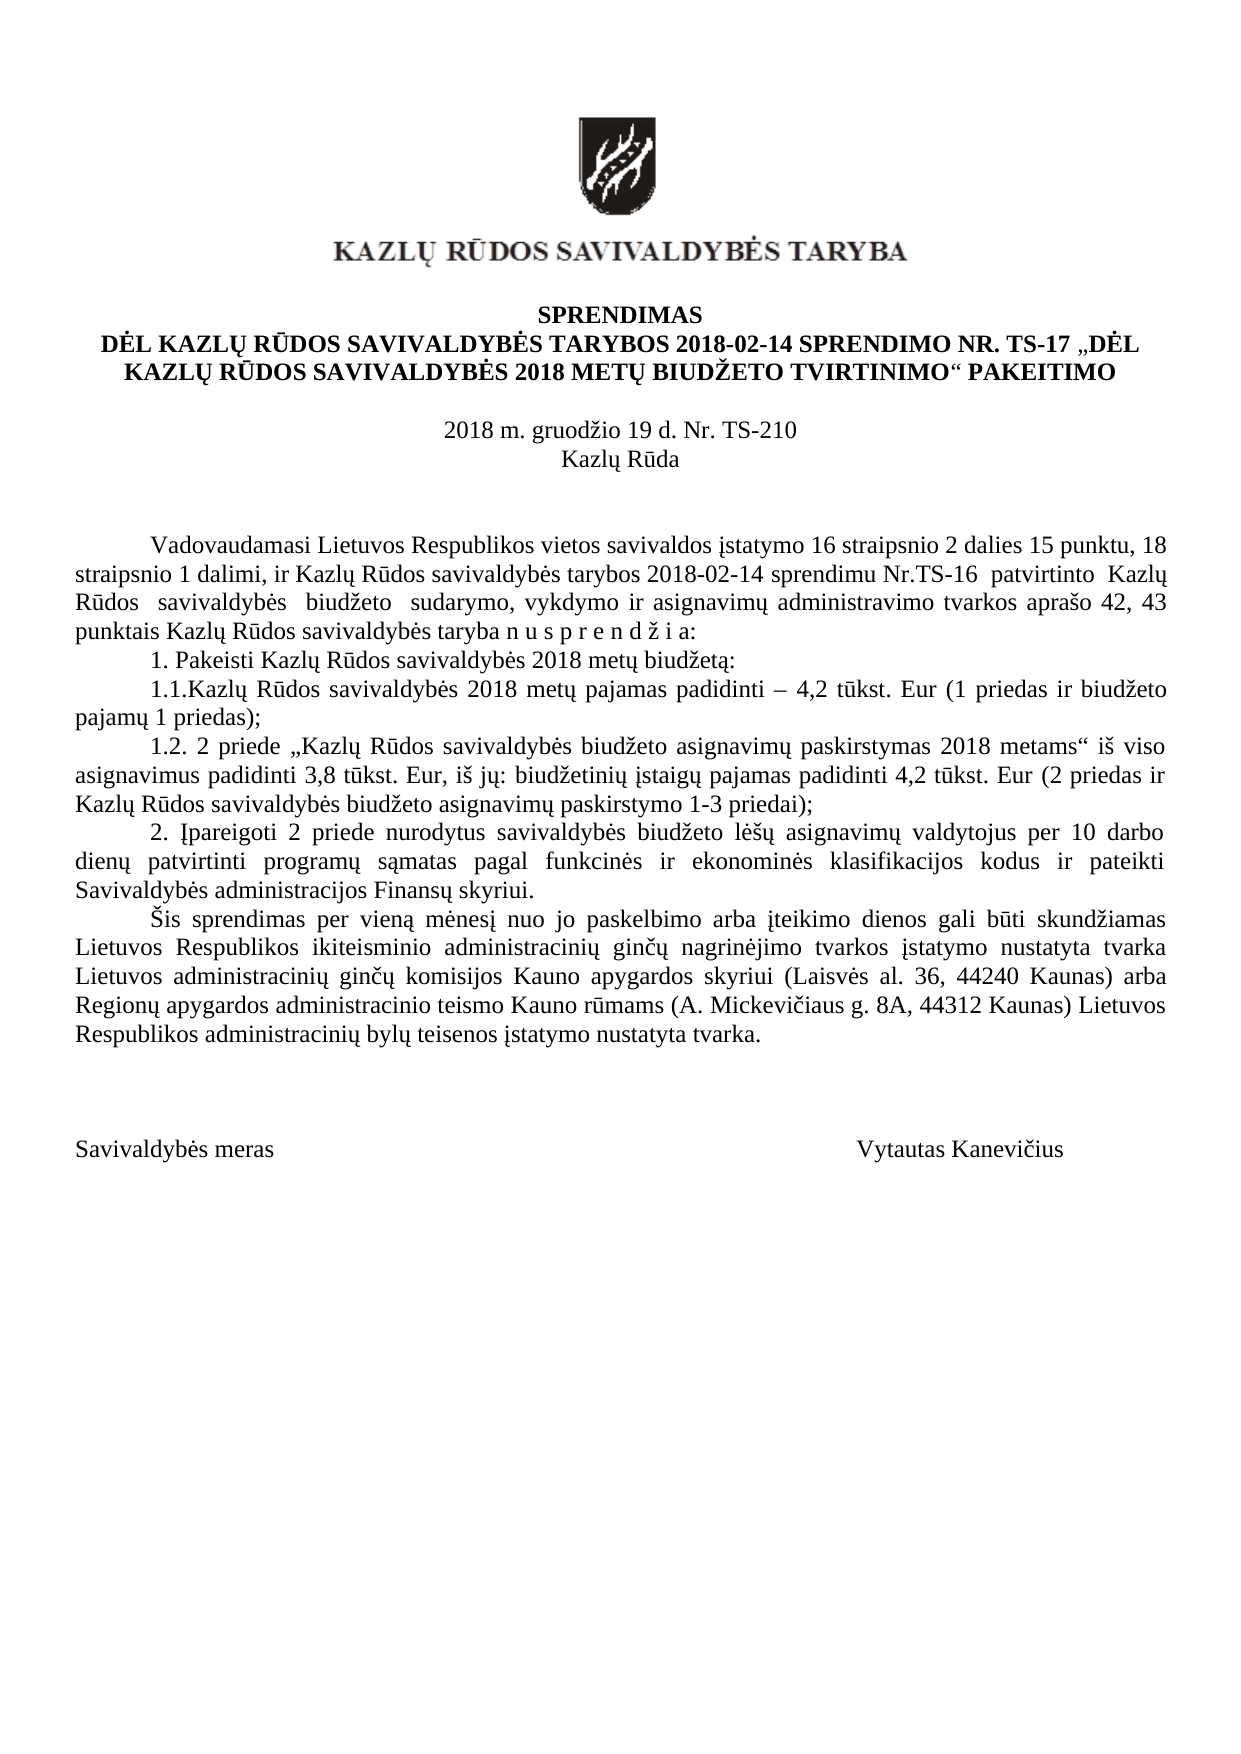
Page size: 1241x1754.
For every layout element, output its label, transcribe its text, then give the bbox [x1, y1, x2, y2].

text DĖL KAZLŲ RŪDOS SAVIVALDYBĖS TARYBOS 2018-02-14 SPRENDIMO NR. TS-17 „DĖL KAZLŲ RŪDOS SAVIVALDYBĖS 2018 METŲ BIUDŽETO TVIRTINIMO“ PAKEITIMO [75, 329, 1165, 386]
text 1. Pakeisti Kazlų Rūdos savivaldybės 2018 metų biudžetą: [75, 645, 1167, 674]
text 2. Įpareigoti 2 priede nurodytus savivaldybės biudžeto lėšų asignavimų valdytojus per 10 darbo dienų patvirtinti programų sąmatas pagal funkcinės ir ekonominės klasifikacijos kodus ir pateikti Savivaldybės administracijos Finansų skyriui. [75, 817, 1165, 904]
text 1.1.Kazlų Rūdos savivaldybės 2018 metų pajamas padidinti – 4,2 tūkst. Eur (1 priedas ir biudžeto pajamų 1 priedas); [75, 674, 1167, 731]
text Šis sprendimas per vieną mėnesį nuo jo paskelbimo arba įteikimo dienos gali būti skundžiamas Lietuvos Respublikos ikiteisminio administracinių ginčų nagrinėjimo tvarkos įstatymo nustatyta tvarka Lietuvos administracinių ginčų komisijos Kauno apygardos skyriui (Laisvės al. 36, 44240 Kaunas) arba Regionų apygardos administracinio teismo Kauno rūmams (A. Mickevičiaus g. 8A, 44312 Kaunas) Lietuvos Respublikos administracinių bylų teisenos įstatymo nustatyta tvarka. [75, 904, 1167, 1047]
text SPRENDIMAS [75, 300, 1165, 329]
text 1.2. 2 priede „Kazlų Rūdos savivaldybės biudžeto asignavimų paskirstymas 2018 metams“ iš viso asignavimus padidinti 3,8 tūkst. Eur, iš jų: biudžetinių įstaigų pajamas padidinti 4,2 tūkst. Eur (2 priedas ir Kazlų Rūdos savivaldybės biudžeto asignavimų paskirstymo 1-3 priedai); [75, 731, 1165, 817]
text Vadovaudamasi Lietuvos Respublikos vietos savivaldos įstatymo 16 straipsnio 2 dalies 15 punktu, 18 straipsnio 1 dalimi, ir Kazlų Rūdos savivaldybės tarybos 2018-02-14 sprendimu Nr.TS-16 patvirtinto Kazlų Rūdos savivaldybės biudžeto sudarymo, vykdymo ir asignavimų administravimo tvarkos aprašo 42, 43 punktais Kazlų Rūdos savivaldybės taryba n u s p r e n d ž i a: [75, 530, 1167, 645]
text Kazlų Rūda [75, 444, 1165, 472]
text Savivaldybės meras Vytautas Kanevičius [75, 1134, 1165, 1162]
text 2018 m. gruodžio 19 d. Nr. TS-210 [75, 415, 1165, 444]
